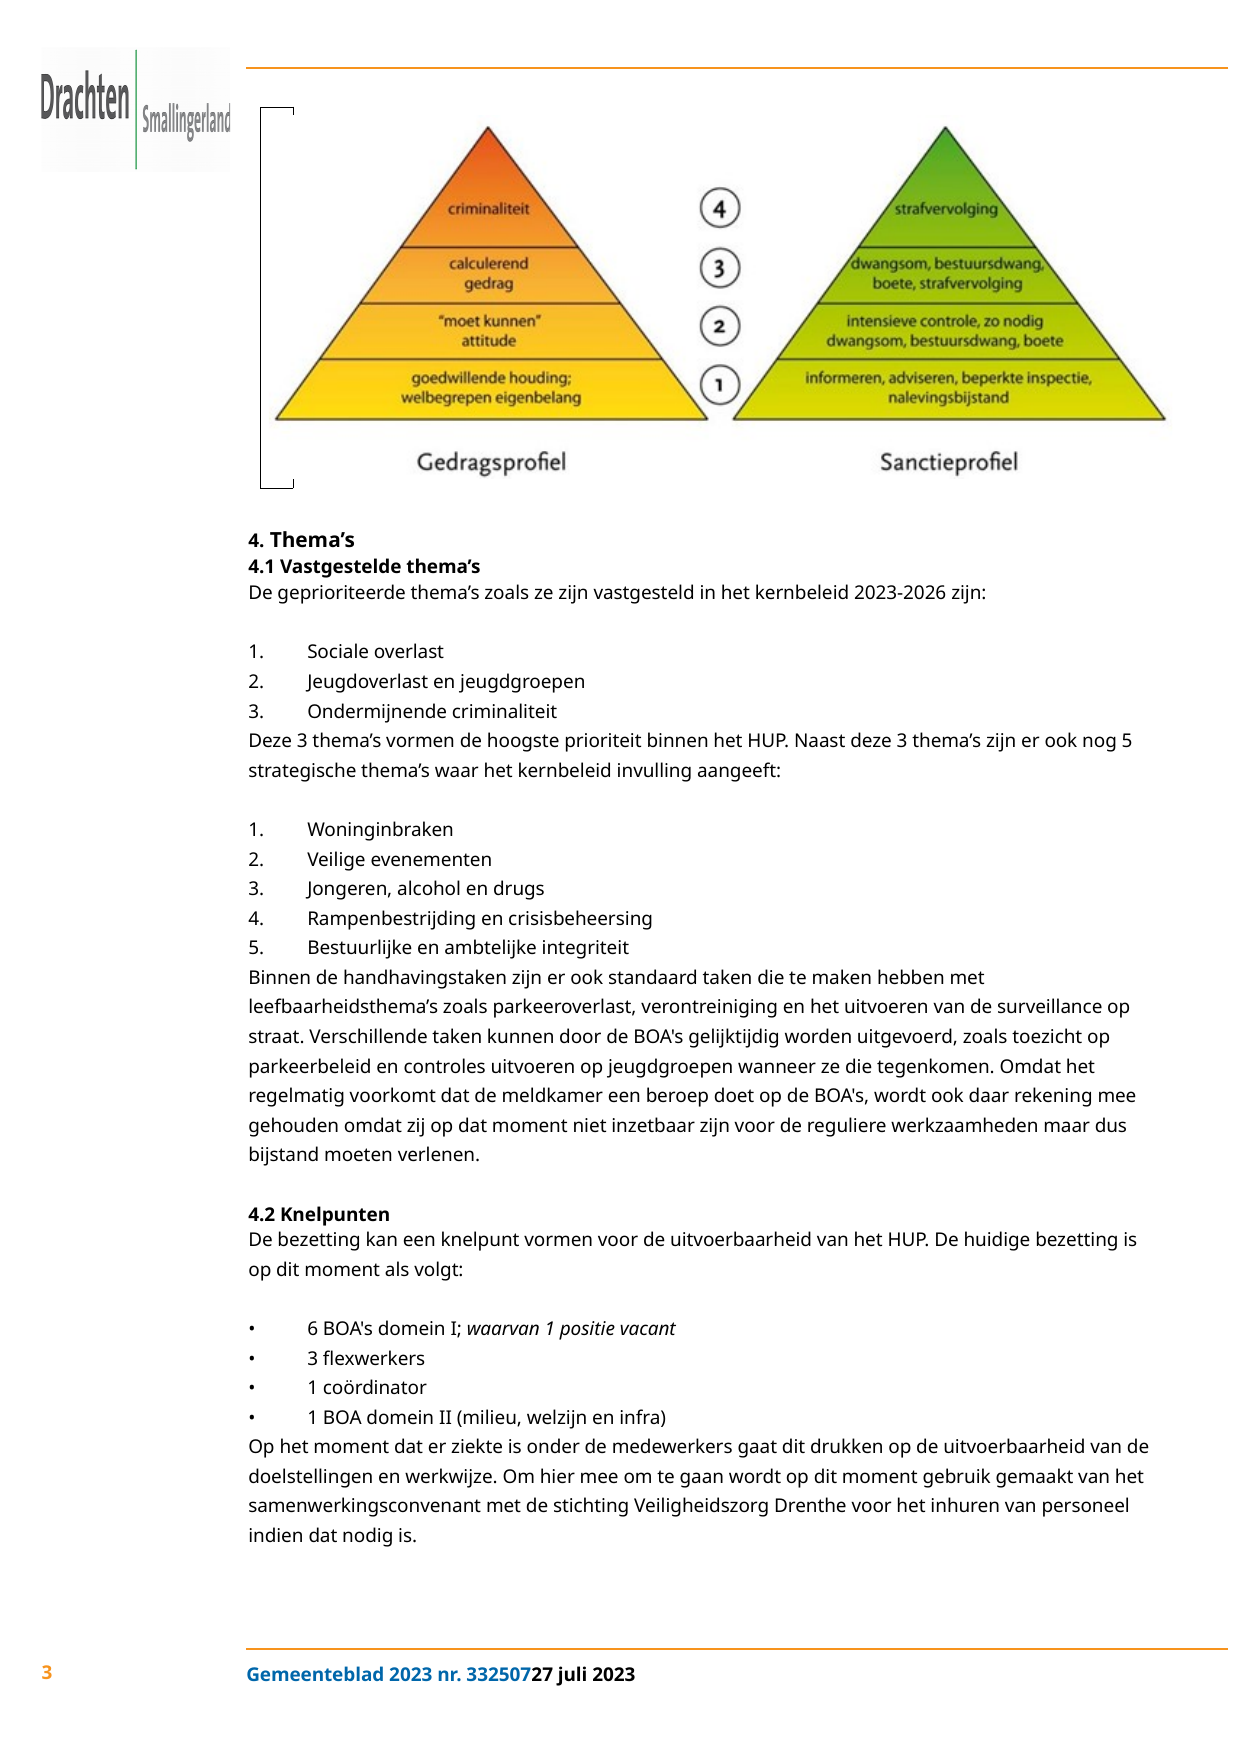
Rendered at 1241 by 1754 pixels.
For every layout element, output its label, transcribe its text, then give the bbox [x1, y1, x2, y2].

list Ondermijnende criminaliteit [248, 698, 1152, 723]
list 1 BOA domein II (milieu, welzijn en infra) [248, 1404, 1152, 1430]
text Binnen de handhavingstaken zijn er ook standaard taken die te maken hebben met leefbaarheidsthema’s zoals parkeeroverlast, verontreiniging en het uitvoeren van de surveillance op straat. Verschillende taken kunnen door de BOA's gelijktijdig worden uitgevoerd, zoals toezicht op parkeerbeleid en controles uitvoeren op jeugdgroepen wanneer ze die tegenkomen. Omdat het regelmatig voorkomt dat de meldkamer een beroep doet op de BOA's, wordt ook daar rekening mee gehouden omdat zij op dat moment niet inzetbaar zijn voor de reguliere werkzaamheden maar dus bijstand moeten verlenen. [248, 964, 1152, 1167]
list Veilige evenementen [248, 846, 1152, 871]
text De geprioriteerde thema’s zoals ze zijn vastgesteld in het kernbeleid 2023-2026 zijn: [248, 579, 1152, 605]
text 4.1 Vastgestelde thema’s [248, 554, 1152, 579]
list 3 flexwerkers [248, 1345, 1152, 1371]
list Jongeren, alcohol en drugs [248, 875, 1152, 901]
list 6 BOA's domein I; waarvan 1 positie vacant [248, 1315, 1152, 1341]
list 1 coördinator [248, 1374, 1152, 1400]
list Bestuurlijke en ambtelijke integriteit [248, 934, 1152, 960]
text Op het moment dat er ziekte is onder de medewerkers gaat dit drukken op de uitvoerbaarheid van de doelstellingen en werkwijze. Om hier mee om te gaan wordt op dit moment gebruik gemaakt van het samenwerkingsconvenant met de stichting Veiligheidszorg Drenthe voor het inhuren van personeel indien dat nodig is. [248, 1433, 1152, 1548]
text De bezetting kan een knelpunt vormen voor de uitvoerbaarheid van het HUP. De huidige bezetting is op dit moment als volgt: [248, 1226, 1152, 1282]
text 4. Thema’s [248, 525, 1152, 554]
picture [41, 47, 231, 172]
list Jeugdoverlast en jeugdgroepen [248, 668, 1152, 694]
text 4.2 Knelpunten [248, 1201, 1152, 1226]
picture [268, 115, 1173, 479]
list Woninginbraken [248, 816, 1152, 842]
list Rampenbestrijding en crisisbeheersing [248, 905, 1152, 931]
list Sociale overlast [248, 639, 1152, 664]
text Deze 3 thema’s vormen de hoogste prioriteit binnen het HUP. Naast deze 3 thema’s zijn er ook nog 5 strategische thema’s waar het kernbeleid invulling aangeeft: [248, 727, 1152, 783]
